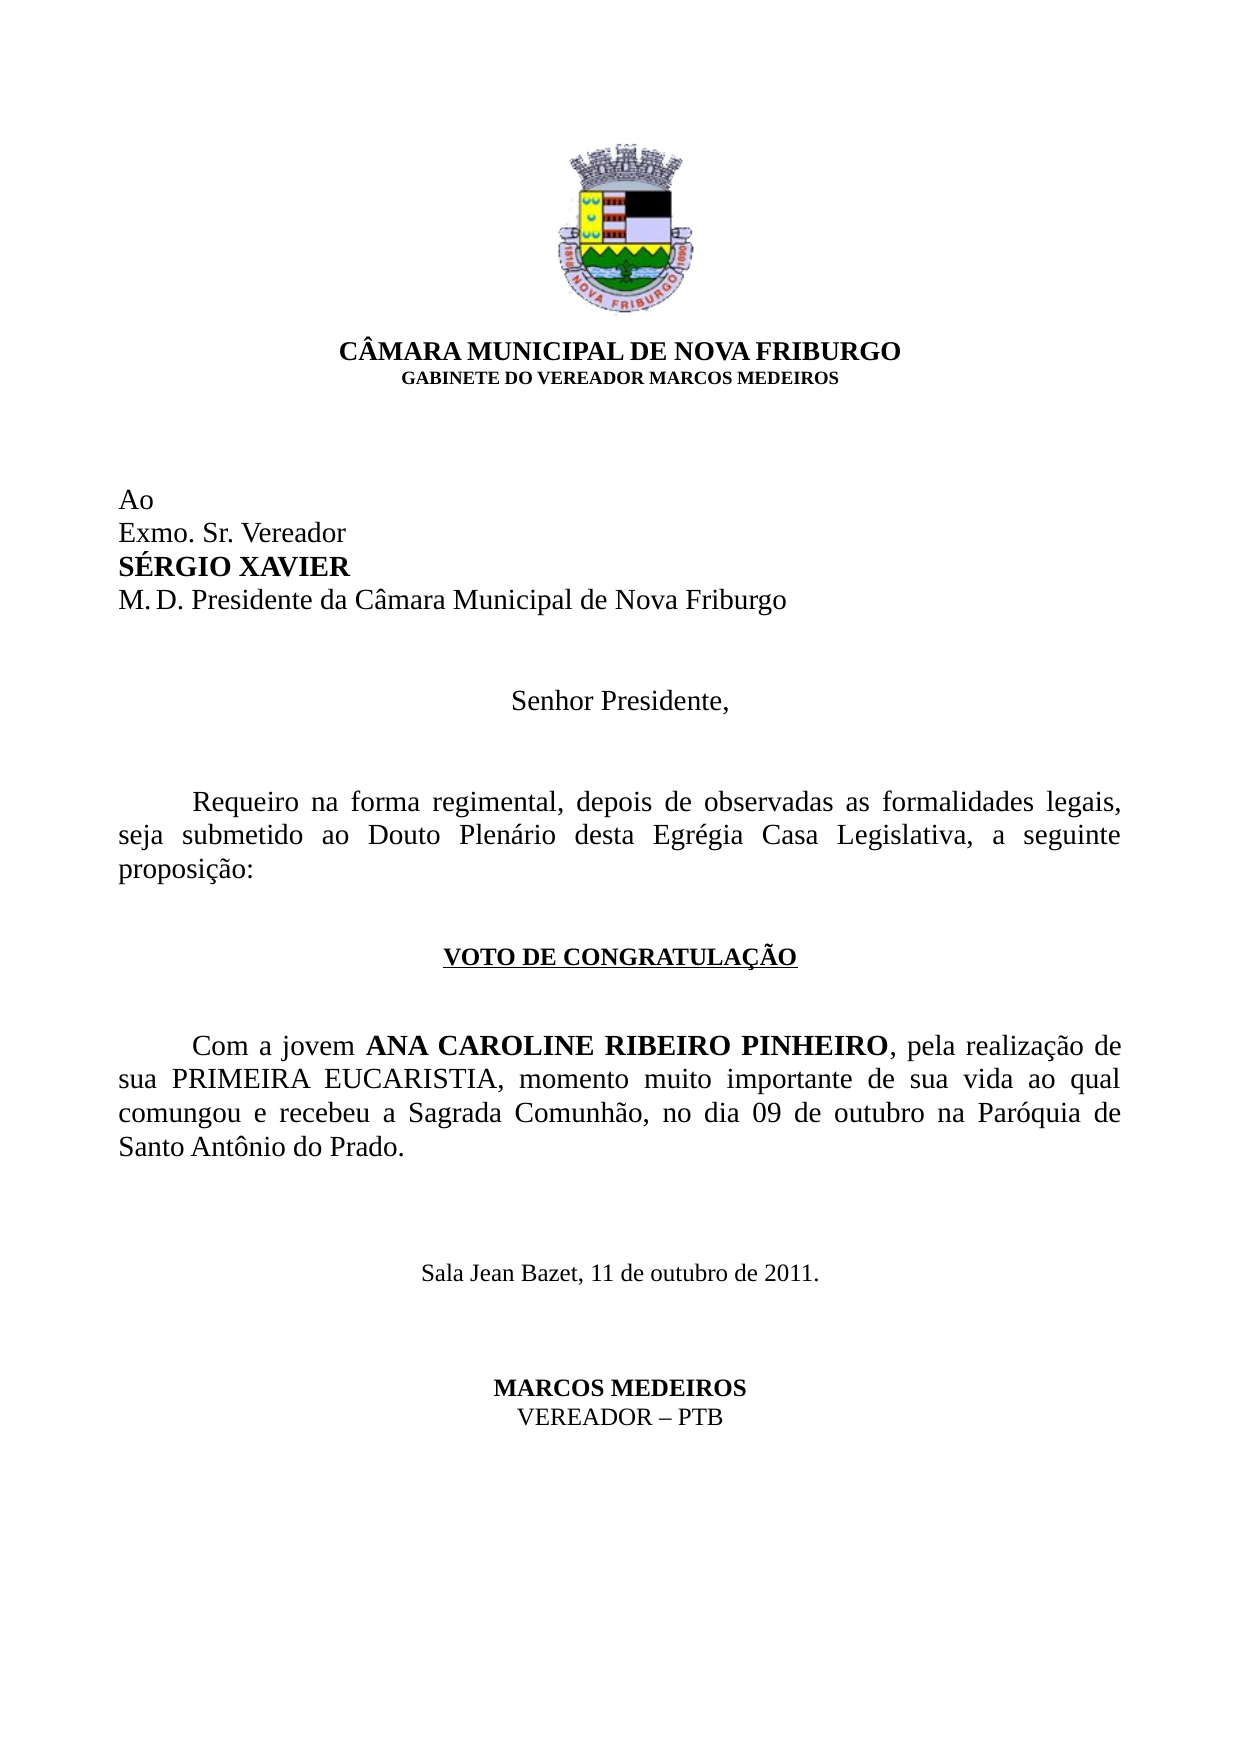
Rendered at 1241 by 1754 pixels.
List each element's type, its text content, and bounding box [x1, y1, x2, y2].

text GABINETE DO VEREADOR MARCOS MEDEIROS [118, 367, 1122, 388]
text Com a jovem ANA CAROLINE RIBEIRO PINHEIRO, pela realização de sua PRIMEIRA EUCARISTIA, momento muito importante de sua vida ao qual comungou e recebeu a Sagrada Comunhão, no dia 09 de outubro na Paróquia de Santo Antônio do Prado. [118, 1028, 1122, 1162]
text CÂMARA MUNICIPAL DE NOVA FRIBURGO [118, 335, 1122, 367]
text Exmo. Sr. Vereador [118, 515, 1122, 549]
text VEREADOR – PTB [118, 1402, 1122, 1431]
text VOTO DE CONGRATULAÇÃO [118, 942, 1122, 971]
list D. Presidente da Câmara Municipal de Nova Friburgo [118, 582, 1122, 616]
text Senhor Presidente, [118, 683, 1122, 717]
text Ao [118, 482, 1122, 515]
text MARCOS MEDEIROS [118, 1373, 1122, 1402]
text Sala Jean Bazet, 11 de outubro de 2011. [118, 1258, 1122, 1287]
text Requeiro na forma regimental, depois de observadas as formalidades legais, seja submetido ao Douto Plenário desta Egrégia Casa Legislativa, a seguinte proposição: [118, 784, 1122, 884]
picture [537, 127, 703, 327]
text SÉRGIO XAVIER [118, 549, 1122, 582]
